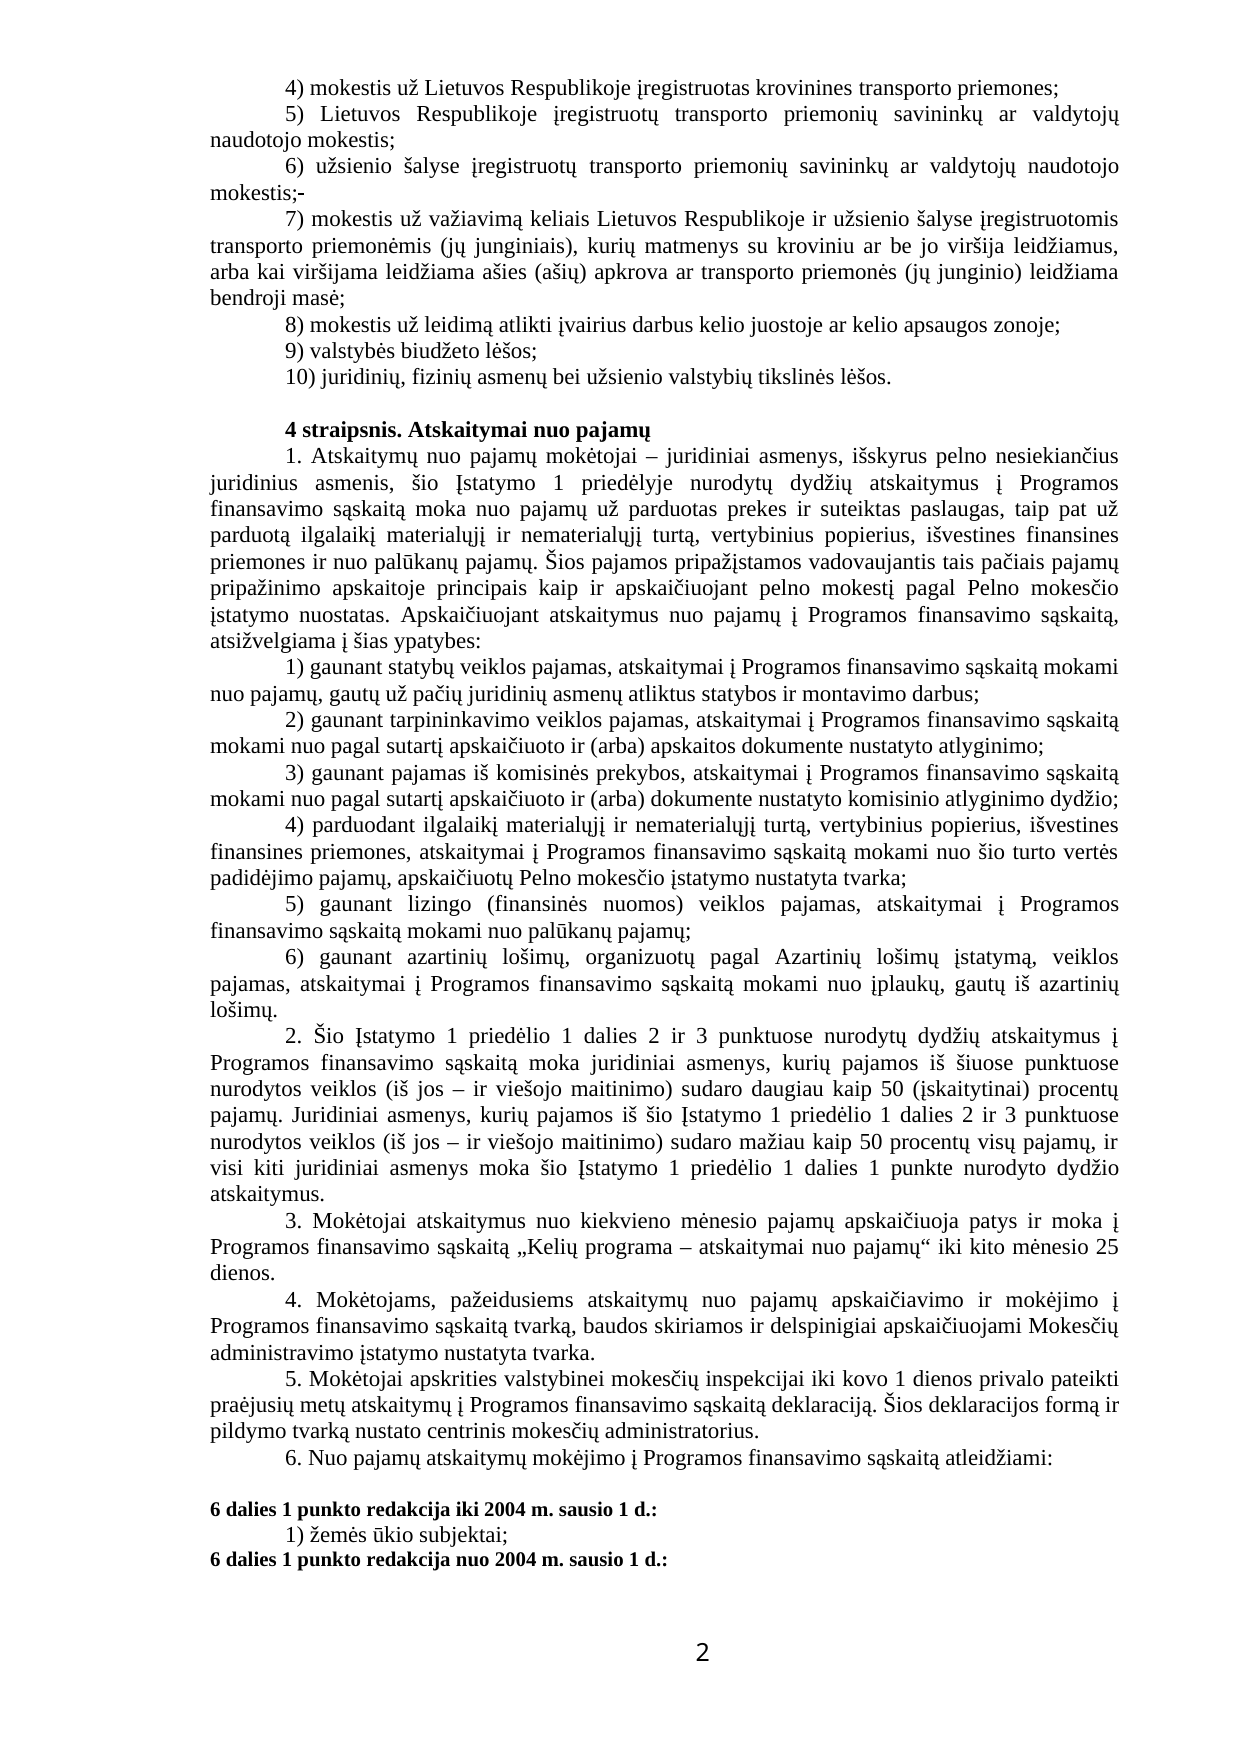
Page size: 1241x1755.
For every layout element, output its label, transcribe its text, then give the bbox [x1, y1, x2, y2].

text 3. Mokėtojai atskaitymus nuo kiekvieno mėnesio pajamų apskaičiuoja patys ir moka į Programos finansavimo sąskaitą „Kelių programa – atskaitymai nuo pajamų“ iki kito mėnesio 25 dienos. [210, 1207, 1120, 1286]
text 5. Mokėtojai apskrities valstybinei mokesčių inspekcijai iki kovo 1 dienos privalo pateikti praėjusių metų atskaitymų į Programos finansavimo sąskaitą deklaraciją. Šios deklaracijos formą ir pildymo tvarką nustato centrinis mokesčių administratorius. [210, 1365, 1120, 1444]
text 1) gaunant statybų veiklos pajamas, atskaitymai į Programos finansavimo sąskaitą mokami nuo pajamų, gautų už pačių juridinių asmenų atliktus statybos ir montavimo darbus; [210, 653, 1120, 706]
text 6) gaunant azartinių lošimų, organizuotų pagal Azartinių lošimų įstatymą, veiklos pajamas, atskaitymai į Programos finansavimo sąskaitą mokami nuo įplaukų, gautų iš azartinių lošimų. [210, 943, 1120, 1022]
text 4. Mokėtojams, pažeidusiems atskaitymų nuo pajamų apskaičiavimo ir mokėjimo į Programos finansavimo sąskaitą tvarką, baudos skiriamos ir delspinigiai apskaičiuojami Mokesčių administravimo įstatymo nustatyta tvarka. [210, 1286, 1120, 1365]
text 8) mokestis už leidimą atlikti įvairius darbus kelio juostoje ar kelio apsaugos zonoje; [210, 311, 1120, 337]
text 10) juridinių, fizinių asmenų bei užsienio valstybių tikslinės lėšos. [210, 363, 1120, 390]
text 9) valstybės biudžeto lėšos; [210, 337, 1120, 363]
text 3) gaunant pajamas iš komisinės prekybos, atskaitymai į Programos finansavimo sąskaitą mokami nuo pagal sutartį apskaičiuoto ir (arba) dokumente nustatyto komisinio atlyginimo dydžio; [210, 759, 1120, 811]
text 1. Atskaitymų nuo pajamų mokėtojai – juridiniai asmenys, išskyrus pelno nesiekiančius juridinius asmenis, šio Įstatymo 1 priedėlyje nurodytų dydžių atskaitymus į Programos finansavimo sąskaitą moka nuo pajamų už parduotas prekes ir suteiktas paslaugas, taip pat už parduotą ilgalaikį materialųjį ir nematerialųjį turtą, vertybinius popierius, išvestines finansines priemones ir nuo palūkanų pajamų. Šios pajamos pripažįstamos vadovaujantis tais pačiais pajamų pripažinimo apskaitoje principais kaip ir apskaičiuojant pelno mokestį pagal Pelno mokesčio įstatymo nuostatas. Apskaičiuojant atskaitymus nuo pajamų į Programos finansavimo sąskaitą, atsižvelgiama į šias ypatybes: [210, 442, 1120, 653]
text 6) užsienio šalyse įregistruotų transporto priemonių savininkų ar valdytojų naudotojo mokestis; [210, 153, 1120, 205]
text 4) mokestis už Lietuvos Respublikoje įregistruotas krovinines transporto priemones; [210, 73, 1120, 100]
text 5) gaunant lizingo (finansinės nuomos) veiklos pajamas, atskaitymai į Programos finansavimo sąskaitą mokami nuo palūkanų pajamų; [210, 891, 1120, 943]
text 6. Nuo pajamų atskaitymų mokėjimo į Programos finansavimo sąskaitą atleidžiami: [210, 1444, 1120, 1470]
text 6 dalies 1 punkto redakcija iki 2004 m. sausio 1 d.: [210, 1497, 1120, 1521]
text 7) mokestis už važiavimą keliais Lietuvos Respublikoje ir užsienio šalyse įregistruotomis transporto priemonėmis (jų junginiais), kurių matmenys su kroviniu ar be jo viršija leidžiamus, arba kai viršijama leidžiama ašies (ašių) apkrova ar transporto priemonės (jų junginio) leidžiama bendroji masė; [210, 205, 1120, 311]
text 2. Šio Įstatymo 1 priedėlio 1 dalies 2 ir 3 punktuose nurodytų dydžių atskaitymus į Programos finansavimo sąskaitą moka juridiniai asmenys, kurių pajamos iš šiuose punktuose nurodytos veiklos (iš jos – ir viešojo maitinimo) sudaro daugiau kaip 50 (įskaitytinai) procentų pajamų. Juridiniai asmenys, kurių pajamos iš šio Įstatymo 1 priedėlio 1 dalies 2 ir 3 punktuose nurodytos veiklos (iš jos – ir viešojo maitinimo) sudaro mažiau kaip 50 procentų visų pajamų, ir visi kiti juridiniai asmenys moka šio Įstatymo 1 priedėlio 1 dalies 1 punkte nurodyto dydžio atskaitymus. [210, 1022, 1120, 1207]
text 4 straipsnis. Atskaitymai nuo pajamų [210, 416, 1120, 442]
text 4) parduodant ilgalaikį materialųjį ir nematerialųjį turtą, vertybinius popierius, išvestines finansines priemones, atskaitymai į Programos finansavimo sąskaitą mokami nuo šio turto vertės padidėjimo pajamų, apskaičiuotų Pelno mokesčio įstatymo nustatyta tvarka; [210, 811, 1120, 891]
text 1) žemės ūkio subjektai; [210, 1521, 1120, 1547]
text 5) Lietuvos Respublikoje įregistruotų transporto priemonių savininkų ar valdytojų naudotojo mokestis; [210, 100, 1120, 153]
text 6 dalies 1 punkto redakcija nuo 2004 m. sausio 1 d.: [210, 1547, 1120, 1571]
text 2) gaunant tarpininkavimo veiklos pajamas, atskaitymai į Programos finansavimo sąskaitą mokami nuo pagal sutartį apskaičiuoto ir (arba) apskaitos dokumente nustatyto atlyginimo; [210, 706, 1120, 759]
